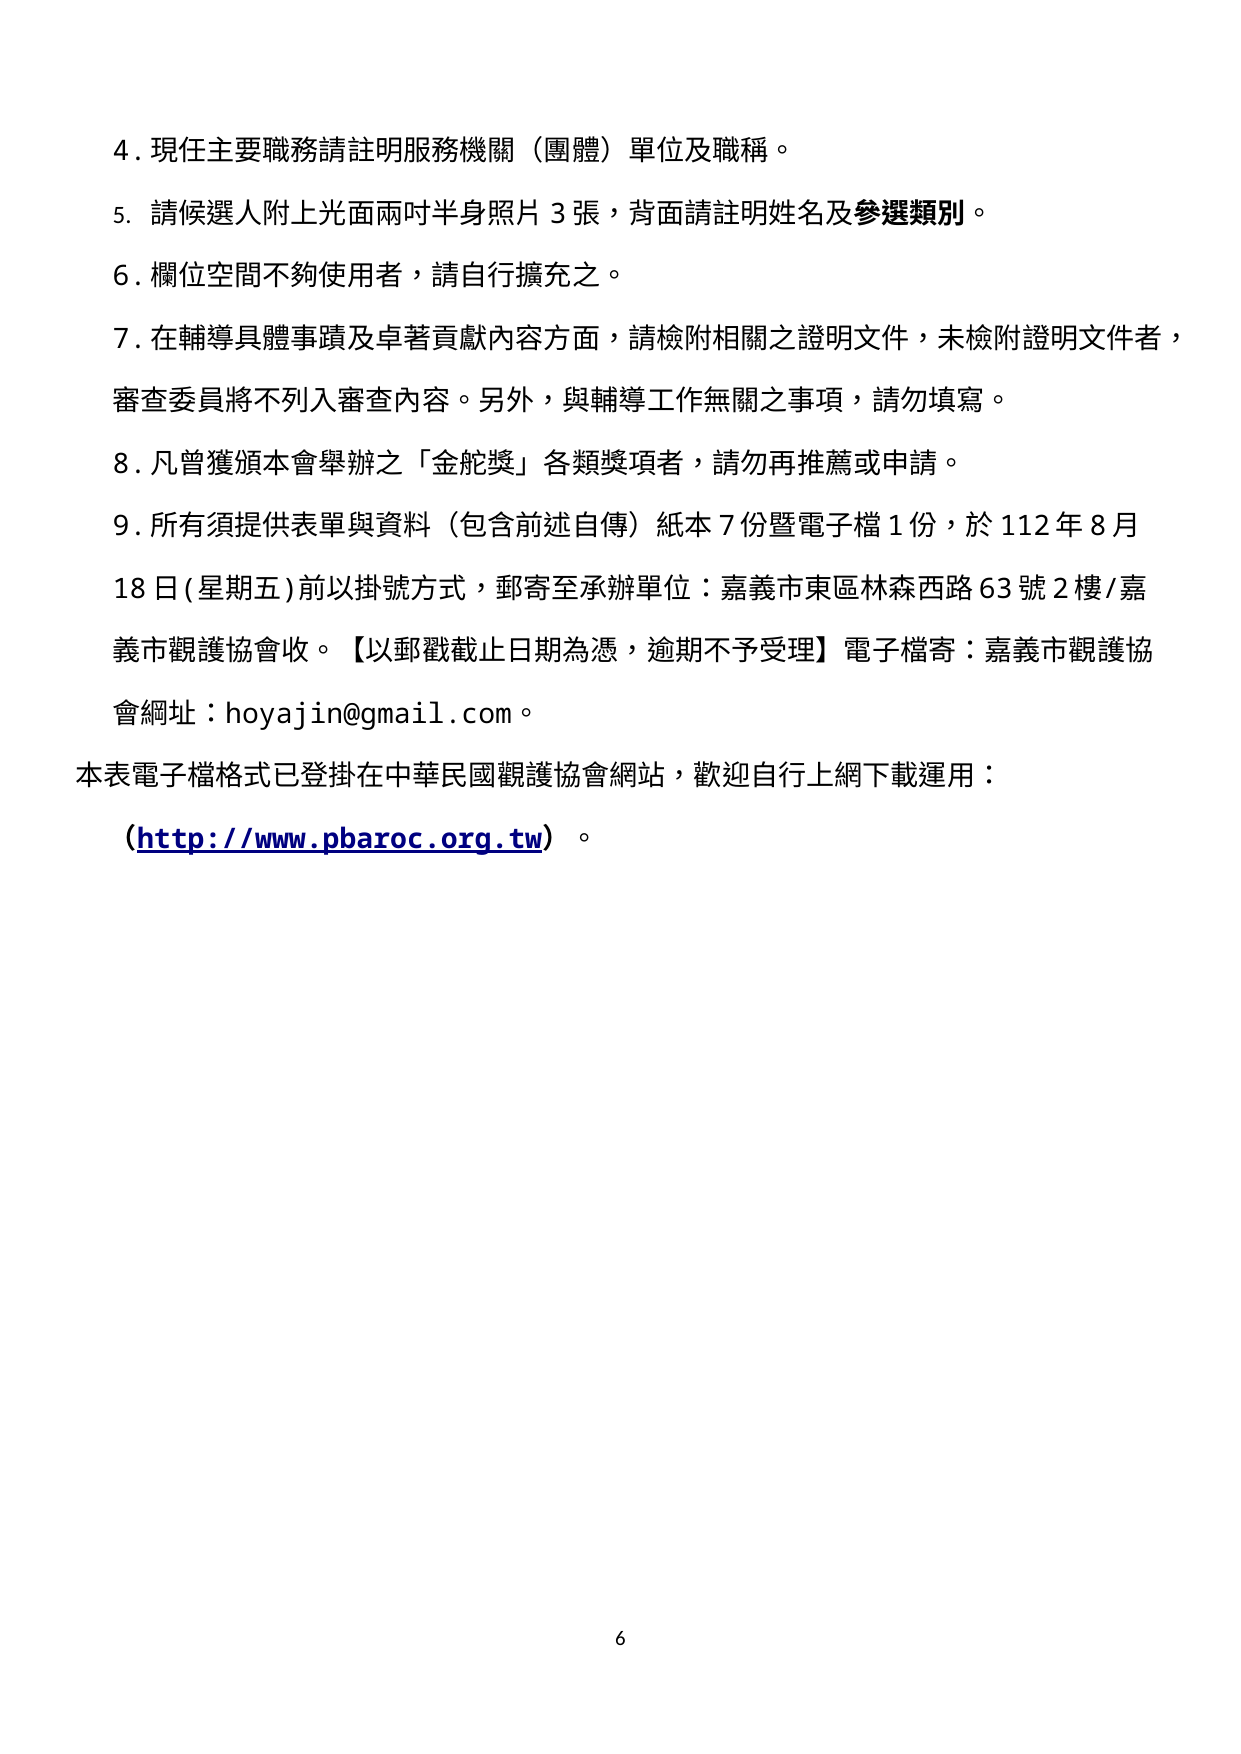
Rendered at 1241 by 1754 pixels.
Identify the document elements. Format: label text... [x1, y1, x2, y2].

text （http://www.pbaroc.org.tw）。 [75, 794, 1165, 857]
text 本表電子檔格式已登掛在中華民國觀護協會網站，歡迎自行上網下載運用： [75, 732, 1165, 794]
list 欄位空間不夠使用者，請自行擴充之。 [112, 232, 1165, 294]
list 現任主要職務請註明服務機關（團體）單位及職稱。 [112, 107, 1165, 169]
list 請候選人附上光面兩吋半身照片3張，背面請註明姓名及參選類別。 [112, 169, 1165, 232]
list 在輔導具體事蹟及卓著貢獻內容方面，請檢附相關之證明文件，未檢附證明文件者，審查委員將不列入審查內容。另外，與輔導工作無關之事項，請勿填寫。 [112, 294, 1165, 419]
list 所有須提供表單與資料（包含前述自傳）紙本7份暨電子檔1份，於112年8月18日(星期五)前以掛號方式，郵寄至承辦單位：嘉義市東區林森西路63號2樓/嘉義市觀護協會收。【以郵戳截止日期為憑，逾期不予受理】電子檔寄：嘉義市觀護協會綱址：hoyajin@gmail.com。 [112, 482, 1165, 732]
list 凡曾獲頒本會舉辦之「金舵獎」各類獎項者，請勿再推薦或申請。 [112, 419, 1165, 482]
